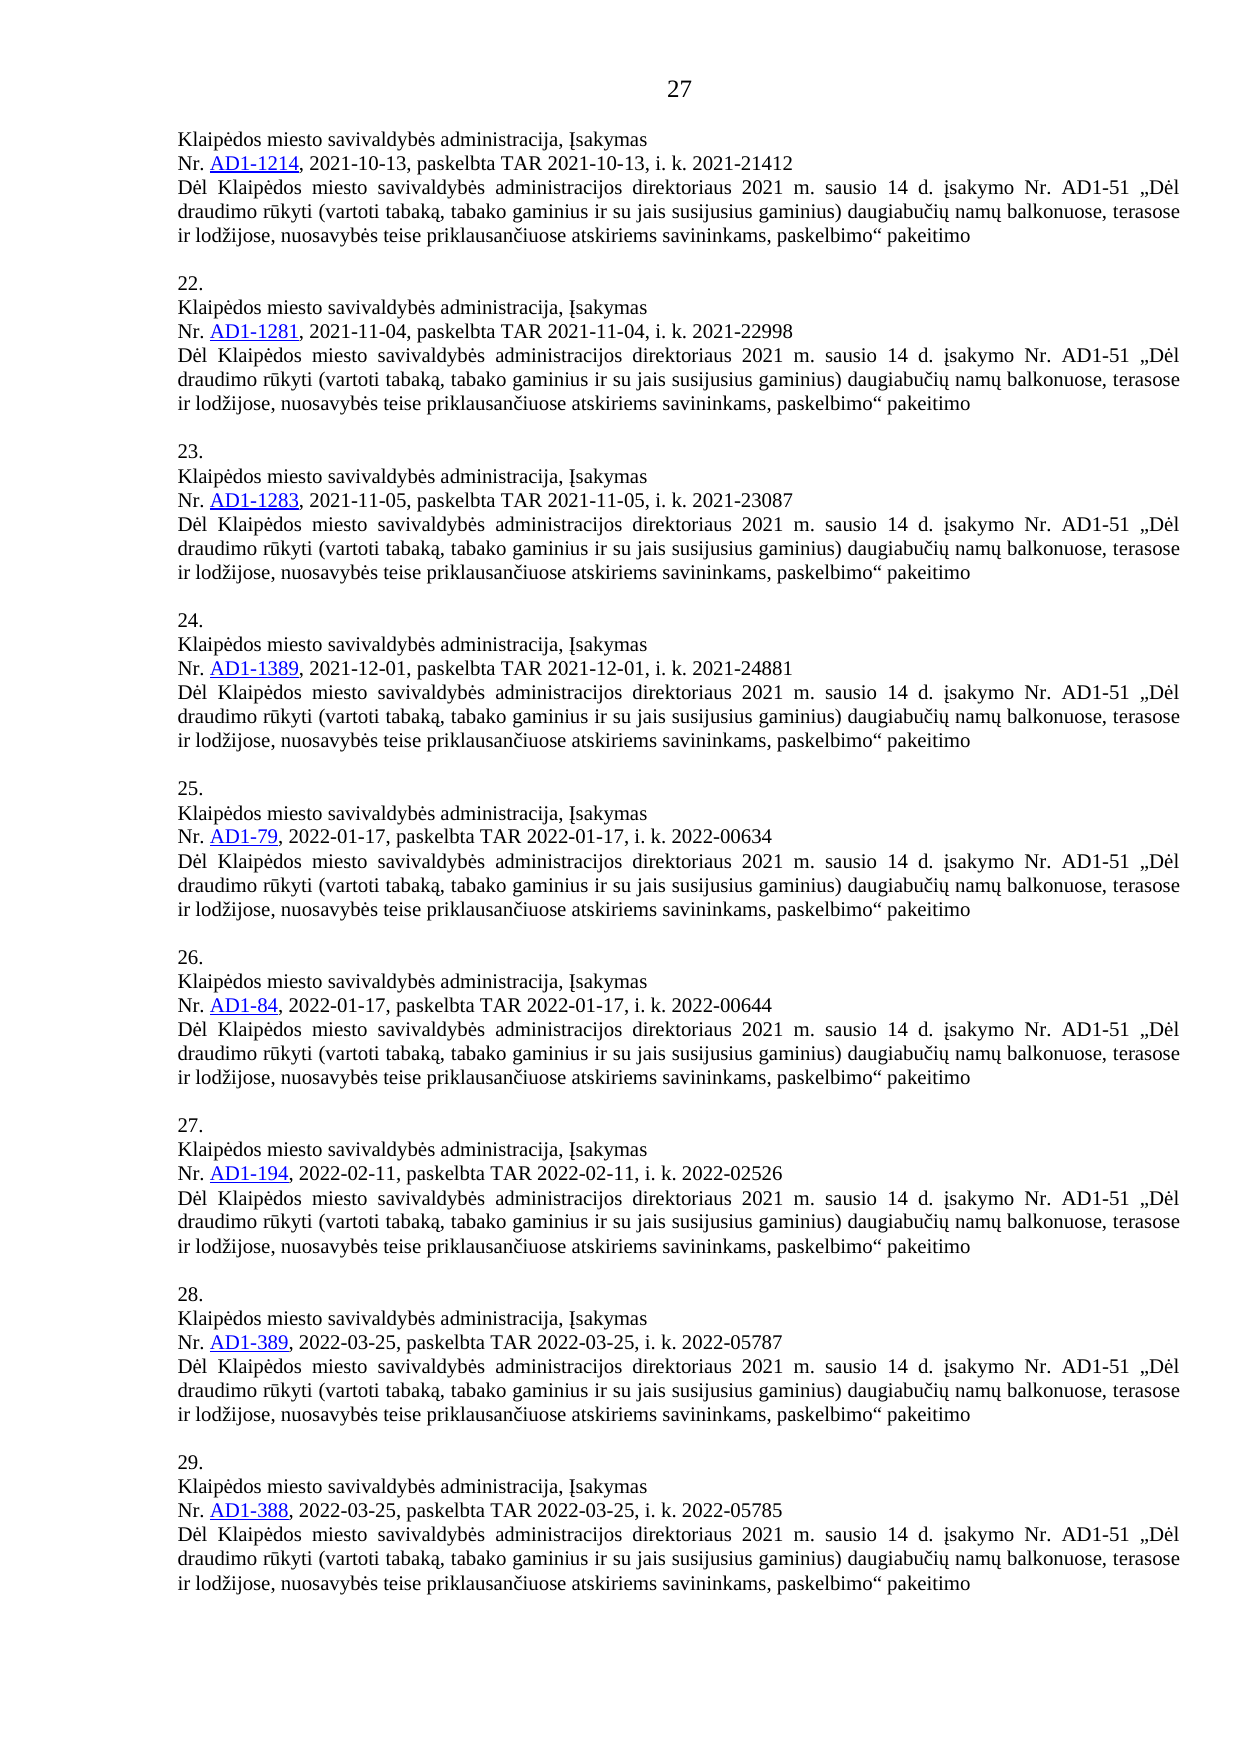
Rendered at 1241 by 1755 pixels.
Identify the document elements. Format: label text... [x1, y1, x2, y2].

text 27. [177, 1113, 1181, 1137]
text Nr. AD1-1389, 2021-12-01, paskelbta TAR 2021-12-01, i. k. 2021-24881 [177, 656, 1181, 680]
text Nr. AD1-1214, 2021-10-13, paskelbta TAR 2021-10-13, i. k. 2021-21412 [177, 151, 1181, 175]
text Klaipėdos miesto savivaldybės administracija, Įsakymas [177, 1474, 1181, 1498]
text Nr. AD1-1283, 2021-11-05, paskelbta TAR 2021-11-05, i. k. 2021-23087 [177, 488, 1181, 512]
text 29. [177, 1450, 1181, 1474]
text 28. [177, 1282, 1181, 1306]
text Dėl Klaipėdos miesto savivaldybės administracijos direktoriaus 2021 m. sausio 14 d. įsakymo Nr. AD1-51 „Dėl draudimo rūkyti (vartoti tabaką, tabako gaminius ir su jais susijusius gaminius) daugiabučių namų balkonuose, terasose ir lodžijose, nuosavybės teise priklausančiuose atskiriems savininkams, paskelbimo“ pakeitimo [177, 1354, 1181, 1426]
text Dėl Klaipėdos miesto savivaldybės administracijos direktoriaus 2021 m. sausio 14 d. įsakymo Nr. AD1-51 „Dėl draudimo rūkyti (vartoti tabaką, tabako gaminius ir su jais susijusius gaminius) daugiabučių namų balkonuose, terasose ir lodžijose, nuosavybės teise priklausančiuose atskiriems savininkams, paskelbimo“ pakeitimo [177, 343, 1181, 415]
text Klaipėdos miesto savivaldybės administracija, Įsakymas [177, 463, 1181, 488]
text Klaipėdos miesto savivaldybės administracija, Įsakymas [177, 632, 1181, 656]
text Dėl Klaipėdos miesto savivaldybės administracijos direktoriaus 2021 m. sausio 14 d. įsakymo Nr. AD1-51 „Dėl draudimo rūkyti (vartoti tabaką, tabako gaminius ir su jais susijusius gaminius) daugiabučių namų balkonuose, terasose ir lodžijose, nuosavybės teise priklausančiuose atskiriems savininkams, paskelbimo“ pakeitimo [177, 1185, 1181, 1258]
text Dėl Klaipėdos miesto savivaldybės administracijos direktoriaus 2021 m. sausio 14 d. įsakymo Nr. AD1-51 „Dėl draudimo rūkyti (vartoti tabaką, tabako gaminius ir su jais susijusius gaminius) daugiabučių namų balkonuose, terasose ir lodžijose, nuosavybės teise priklausančiuose atskiriems savininkams, paskelbimo“ pakeitimo [177, 512, 1181, 584]
text 25. [177, 776, 1181, 800]
text Klaipėdos miesto savivaldybės administracija, Įsakymas [177, 969, 1181, 993]
text Klaipėdos miesto savivaldybės administracija, Įsakymas [177, 1137, 1181, 1161]
text Dėl Klaipėdos miesto savivaldybės administracijos direktoriaus 2021 m. sausio 14 d. įsakymo Nr. AD1-51 „Dėl draudimo rūkyti (vartoti tabaką, tabako gaminius ir su jais susijusius gaminius) daugiabučių namų balkonuose, terasose ir lodžijose, nuosavybės teise priklausančiuose atskiriems savininkams, paskelbimo“ pakeitimo [177, 848, 1181, 921]
text Nr. AD1-84, 2022-01-17, paskelbta TAR 2022-01-17, i. k. 2022-00644 [177, 993, 1181, 1017]
text Klaipėdos miesto savivaldybės administracija, Įsakymas [177, 800, 1181, 824]
text Dėl Klaipėdos miesto savivaldybės administracijos direktoriaus 2021 m. sausio 14 d. įsakymo Nr. AD1-51 „Dėl draudimo rūkyti (vartoti tabaką, tabako gaminius ir su jais susijusius gaminius) daugiabučių namų balkonuose, terasose ir lodžijose, nuosavybės teise priklausančiuose atskiriems savininkams, paskelbimo“ pakeitimo [177, 680, 1181, 752]
text Nr. AD1-389, 2022-03-25, paskelbta TAR 2022-03-25, i. k. 2022-05787 [177, 1330, 1181, 1354]
text Dėl Klaipėdos miesto savivaldybės administracijos direktoriaus 2021 m. sausio 14 d. įsakymo Nr. AD1-51 „Dėl draudimo rūkyti (vartoti tabaką, tabako gaminius ir su jais susijusius gaminius) daugiabučių namų balkonuose, terasose ir lodžijose, nuosavybės teise priklausančiuose atskiriems savininkams, paskelbimo“ pakeitimo [177, 1522, 1181, 1594]
text Nr. AD1-1281, 2021-11-04, paskelbta TAR 2021-11-04, i. k. 2021-22998 [177, 319, 1181, 343]
text Dėl Klaipėdos miesto savivaldybės administracijos direktoriaus 2021 m. sausio 14 d. įsakymo Nr. AD1-51 „Dėl draudimo rūkyti (vartoti tabaką, tabako gaminius ir su jais susijusius gaminius) daugiabučių namų balkonuose, terasose ir lodžijose, nuosavybės teise priklausančiuose atskiriems savininkams, paskelbimo“ pakeitimo [177, 1017, 1181, 1089]
text 23. [177, 439, 1181, 463]
text 22. [177, 271, 1181, 295]
text Dėl Klaipėdos miesto savivaldybės administracijos direktoriaus 2021 m. sausio 14 d. įsakymo Nr. AD1-51 „Dėl draudimo rūkyti (vartoti tabaką, tabako gaminius ir su jais susijusius gaminius) daugiabučių namų balkonuose, terasose ir lodžijose, nuosavybės teise priklausančiuose atskiriems savininkams, paskelbimo“ pakeitimo [177, 175, 1181, 247]
text Nr. AD1-388, 2022-03-25, paskelbta TAR 2022-03-25, i. k. 2022-05785 [177, 1498, 1181, 1522]
text 24. [177, 608, 1181, 632]
text Klaipėdos miesto savivaldybės administracija, Įsakymas [177, 127, 1181, 151]
text Klaipėdos miesto savivaldybės administracija, Įsakymas [177, 1306, 1181, 1330]
text Klaipėdos miesto savivaldybės administracija, Įsakymas [177, 295, 1181, 319]
text 26. [177, 945, 1181, 969]
text Nr. AD1-79, 2022-01-17, paskelbta TAR 2022-01-17, i. k. 2022-00634 [177, 824, 1181, 848]
text Nr. AD1-194, 2022-02-11, paskelbta TAR 2022-02-11, i. k. 2022-02526 [177, 1161, 1181, 1185]
